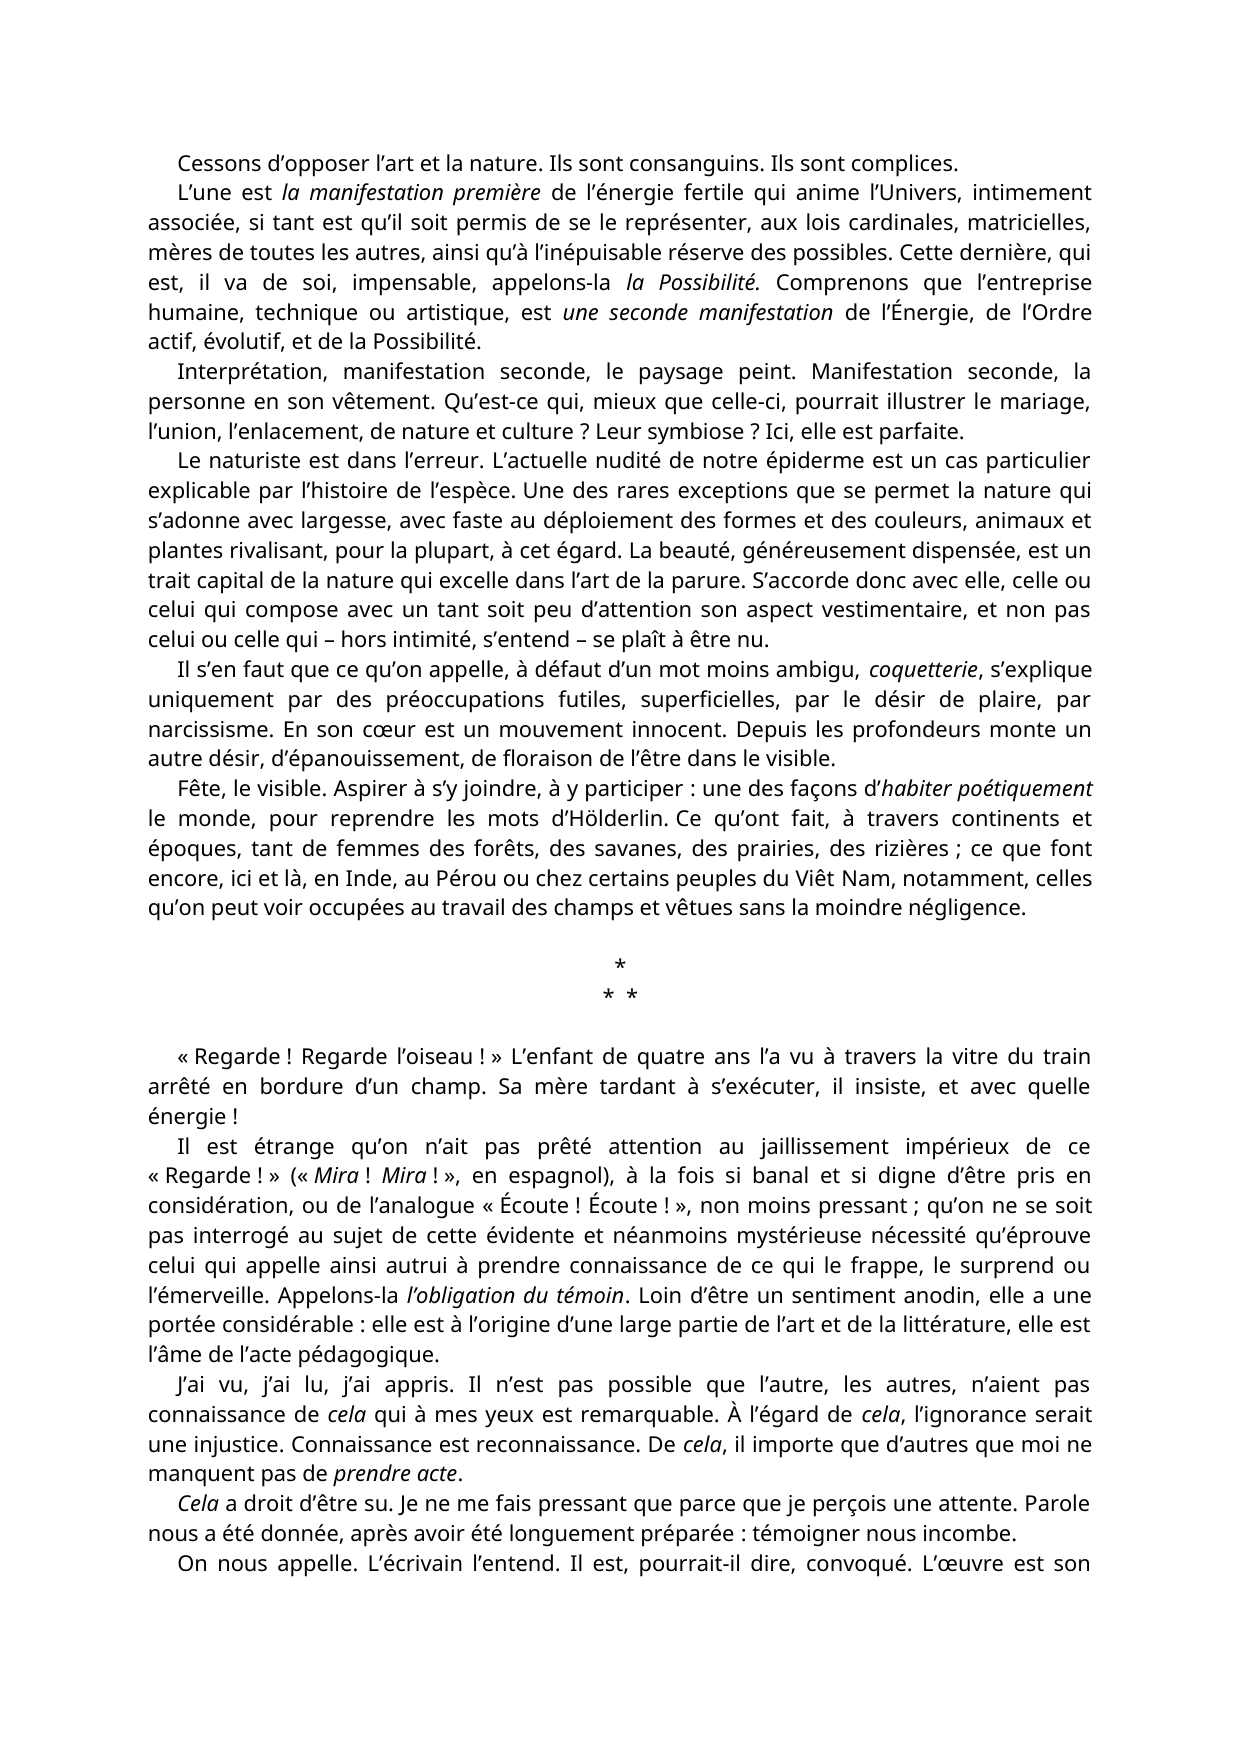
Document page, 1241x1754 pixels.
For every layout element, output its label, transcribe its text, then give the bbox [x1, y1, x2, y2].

text Le naturiste est dans l’erreur. L’actuelle nudité de notre épiderme est un cas particulier explicable par l’histoire de l’espèce. Une des rares exceptions que se permet la nature qui s’adonne avec largesse, avec faste au déploiement des formes et des couleurs, animaux et plantes rivalisant, pour la plupart, à cet égard. La beauté, généreusement dispensée, est un trait capital de la nature qui excelle dans l’art de la parure. S’accorde donc avec elle, celle ou celui qui compose avec un tant soit peu d’attention son aspect vestimentaire, et non pas celui ou celle qui – hors intimité, s’entend – se plaît à être nu. [148, 446, 1093, 654]
text Il s’en faut que ce qu’on appelle, à défaut d’un mot moins ambigu, coquetterie, s’explique uniquement par des préoccupations futiles, superficielles, par le désir de plaire, par narcissisme. En son cœur est un mouvement innocent. Depuis les profondeurs monte un autre désir, d’épanouissement, de floraison de l’être dans le visible. [148, 654, 1093, 773]
text Il est étrange qu’on n’ait pas prêté attention au jaillissement impérieux de ce « Regarde ! » (« Mira ! Mira ! », en espagnol), à la fois si banal et si digne d’être pris en considération, ou de l’analogue « Écoute ! Écoute ! », non moins pressant ; qu’on ne se soit pas interrogé au sujet de cette évidente et néanmoins mystérieuse nécessité qu’éprouve celui qui appelle ainsi autrui à prendre connaissance de ce qui le frappe, le surprend ou l’émerveille. Appelons-la l’obligation du témoin. Loin d’être un sentiment anodin, elle a une portée considérable : elle est à l’origine d’une large partie de l’art et de la littérature, elle est l’âme de l’acte pédagogique. [148, 1131, 1093, 1369]
text Interprétation, manifestation seconde, le paysage peint. Manifestation seconde, la personne en son vêtement. Qu’est-ce qui, mieux que celle-ci, pourrait illustrer le mariage, l’union, l’enlacement, de nature et culture ? Leur symbiose ? Ici, elle est parfaite. [148, 356, 1093, 446]
text * [148, 952, 1093, 982]
text * * [148, 982, 1093, 1012]
text Cela a droit d’être su. Je ne me fais pressant que parce que je perçois une attente. Parole nous a été donnée, après avoir été longuement préparée : témoigner nous incombe. [148, 1488, 1093, 1548]
text « Regarde ! Regarde l’oiseau ! » L’enfant de quatre ans l’a vu à travers la vitre du train arrêté en bordure d’un champ. Sa mère tardant à s’exécuter, il insiste, et avec quelle énergie ! [148, 1041, 1093, 1131]
text On nous appelle. L’écrivain l’entend. Il est, pourrait-il dire, convoqué. L’œuvre est son [148, 1548, 1093, 1578]
text Fête, le visible. Aspirer à s’y joindre, à y participer : une des façons d’habiter poétiquement le monde, pour reprendre les mots d’Hölderlin. Ce qu’ont fait, à travers continents et époques, tant de femmes des forêts, des savanes, des prairies, des rizières ; ce que font encore, ici et là, en Inde, au Pérou ou chez certains peuples du Viêt Nam, notamment, celles qu’on peut voir occupées au travail des champs et vêtues sans la moindre négligence. [148, 773, 1093, 922]
text J’ai vu, j’ai lu, j’ai appris. Il n’est pas possible que l’autre, les autres, n’aient pas connaissance de cela qui à mes yeux est remarquable. À l’égard de cela, l’ignorance serait une injustice. Connaissance est reconnaissance. De cela, il importe que d’autres que moi ne manquent pas de prendre acte. [148, 1369, 1093, 1488]
text L’une est la manifestation première de l’énergie fertile qui anime l’Univers, intimement associée, si tant est qu’il soit permis de se le représenter, aux lois cardinales, matricielles, mères de toutes les autres, ainsi qu’à l’inépuisable réserve des possibles. Cette dernière, qui est, il va de soi, impensable, appelons-la la Possibilité. Comprenons que l’entreprise humaine, technique ou artistique, est une seconde manifestation de l’Énergie, de l’Ordre actif, évolutif, et de la Possibilité. [148, 177, 1093, 356]
text Cessons d’opposer l’art et la nature. Ils sont consanguins. Ils sont complices. [148, 148, 1093, 177]
